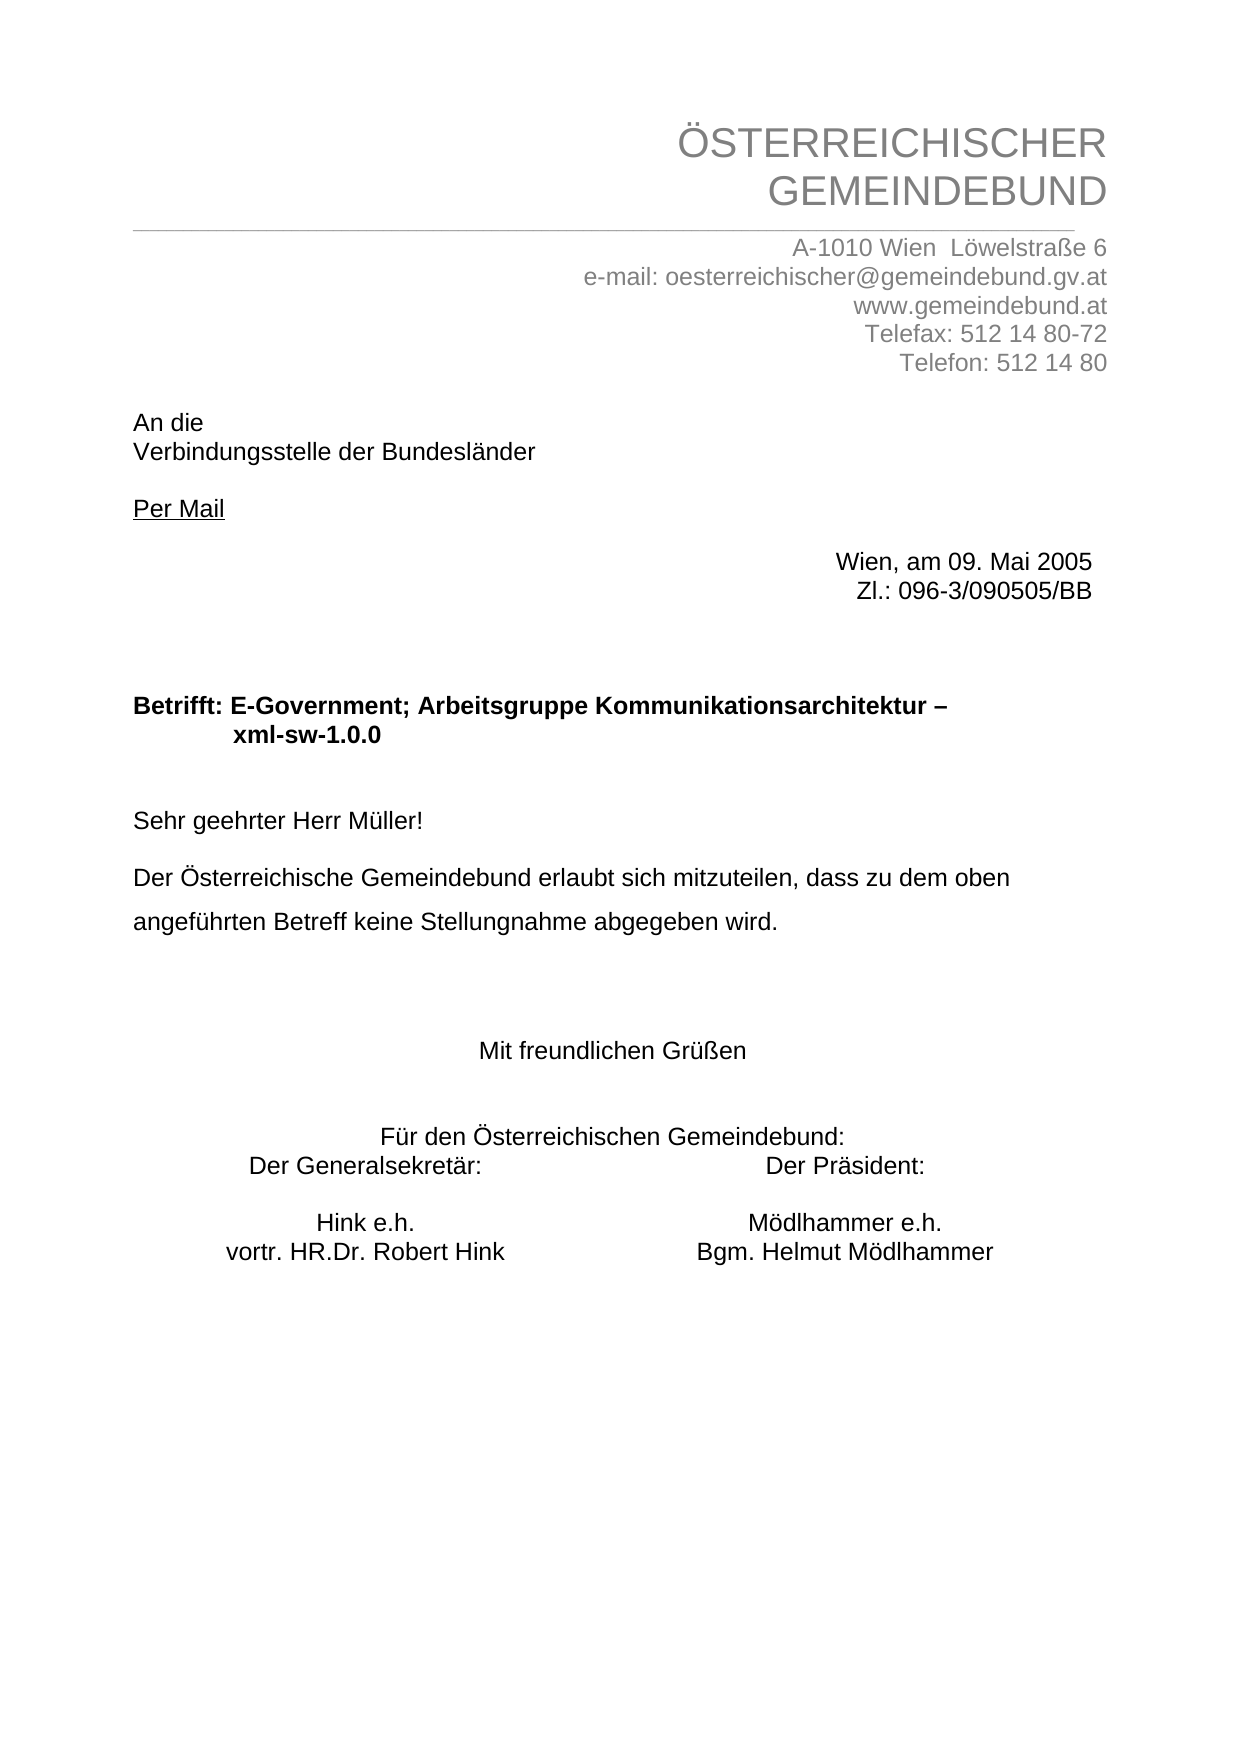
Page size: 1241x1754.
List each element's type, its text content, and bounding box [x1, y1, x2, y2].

text Zl.: 096-3/090505/BB [133, 576, 1092, 604]
text Der Österreichische Gemeindebund erlaubt sich mitzuteilen, dass zu dem oben angeführten Betreff keine Stellungnahme abgegeben wird. [133, 863, 1092, 935]
text Sehr geehrter Herr Müller! [133, 806, 1092, 834]
subtitle Per Mail [133, 494, 1092, 523]
text Mit freundlichen Grüßen [133, 1036, 1092, 1064]
text xml-sw-1.0.0 [133, 719, 1092, 748]
text Für den Österreichischen Gemeindebund: [133, 1122, 1092, 1151]
text An die [133, 408, 1092, 437]
table_cell [605, 1180, 1085, 1208]
table_header Der Präsident: [605, 1151, 1085, 1179]
table_header Der Generalsekretär: [126, 1151, 605, 1179]
table_cell [126, 1180, 605, 1208]
text Wien, am 09. Mai 2005 [133, 547, 1092, 576]
table_header ÖSTERREICHISCHER GEMEINDEBUND _________________________________________________________________________________________________________________ A-1010 Wien Löwelstraße 6 e-mail: oesterreichischer@gemeindebund.gv.at www.gemeindebund.at Telefax: 512 14 80-72 Telefon: 512 14 80 [133, 118, 1107, 377]
text Verbindungsstelle der Bundesländer [133, 437, 1092, 466]
table_cell vortr. HR.Dr. Robert Hink [126, 1237, 605, 1266]
table_cell Hink e.h. [126, 1208, 605, 1237]
table_cell Bgm. Helmut Mödlhammer [605, 1237, 1085, 1266]
table_cell Mödlhammer e.h. [605, 1208, 1085, 1237]
text Betrifft: E-Government; Arbeitsgruppe Kommunikationsarchitektur – [133, 691, 1092, 719]
